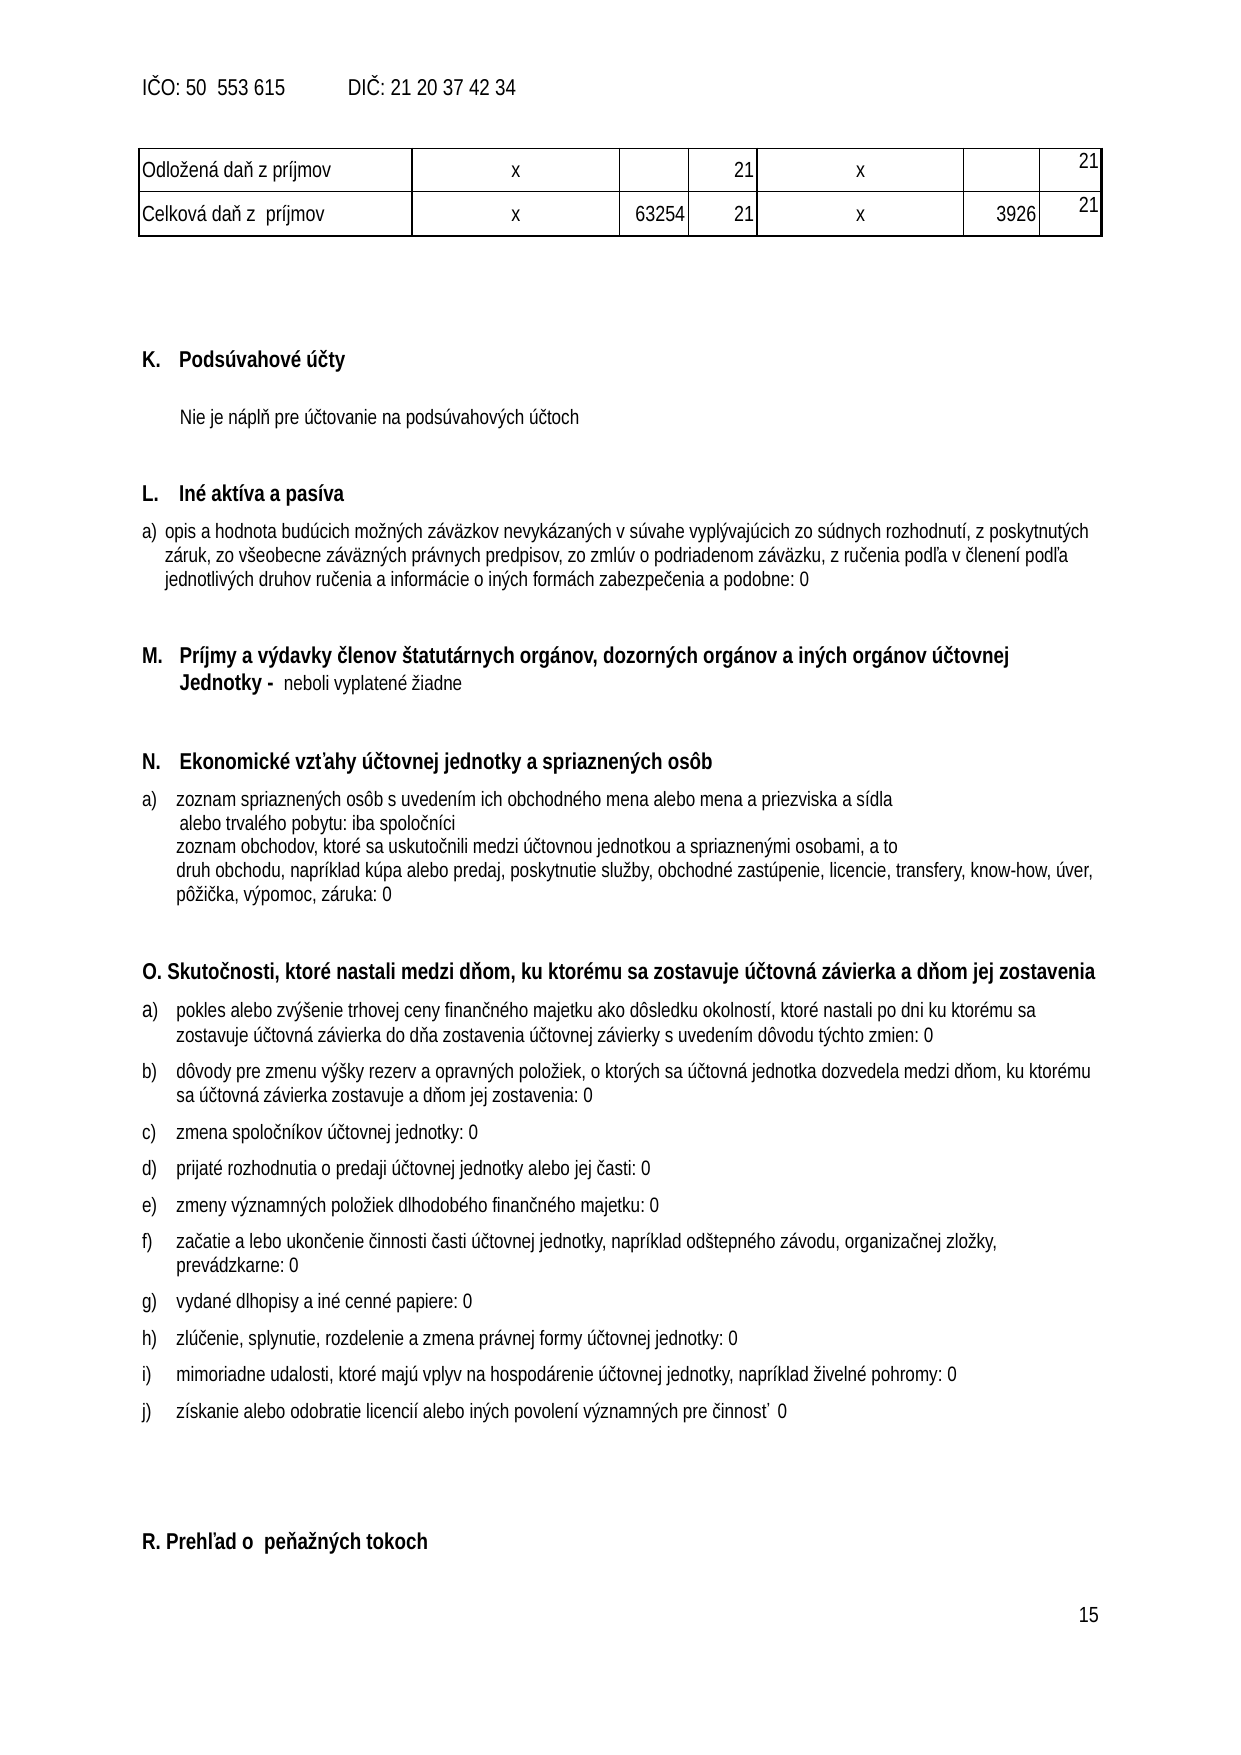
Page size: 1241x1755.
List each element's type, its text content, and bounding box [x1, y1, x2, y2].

table_cell 21 [1040, 192, 1100, 235]
text K. Podsúvahové účty [142, 346, 1098, 372]
text druh obchodu, napríklad kúpa alebo predaj, poskytnutie služby, obchodné zastúpenie, licencie, transfery, know-how, úver, pôžička, výpomoc, záruka: 0 [176, 858, 1098, 906]
text M. Príjmy a výdavky členov štatutárnych orgánov, dozorných orgánov a iných orgánov účtovnej [142, 642, 1098, 668]
text R. Prehľad o peňažných tokoch [142, 1528, 1098, 1554]
table_cell 3926 [964, 192, 1039, 235]
text i) mimoriadne udalosti, ktoré majú vplyv na hospodárenie účtovnej jednotky, napríklad živelné pohromy: 0 [142, 1362, 1098, 1386]
table_cell 21 [689, 192, 756, 235]
text h) zlúčenie, splynutie, rozdelenie a zmena právnej formy účtovnej jednotky: 0 [142, 1326, 1098, 1350]
table_cell x [413, 192, 619, 235]
text alebo trvalého pobytu: iba spoločníci [176, 810, 1098, 834]
text zoznam obchodov, ktoré sa uskutočnili medzi účtovnou jednotkou a spriaznenými osobami, a to [142, 834, 1098, 858]
table_cell [964, 149, 1039, 191]
table_cell x [758, 149, 963, 191]
text a) zoznam spriaznených osôb s uvedením ich obchodného mena alebo mena a priezviska a sídla [142, 786, 1098, 810]
table_cell Celková daň z príjmov [140, 192, 411, 235]
table_cell 63254 [620, 192, 688, 235]
table_cell 21 [689, 149, 756, 191]
text e) zmeny významných položiek dlhodobého finančného majetku: 0 [142, 1193, 1098, 1217]
text j) získanie alebo odobratie licencií alebo iných povolení významných pre činnosť 0 [142, 1399, 1098, 1423]
text a) opis a hodnota budúcich možných záväzkov nevykázaných v súvahe vyplývajúcich zo súdnych rozhodnutí, z poskytnutých záruk, zo všeobecne záväzných právnych predpisov, zo zmlúv o podriadenom záväzku, z ručenia podľa v členení podľa jednotlivých druhov ručenia a informácie o iných formách zabezpečenia a podobne: 0 [142, 519, 1098, 591]
text b) dôvody pre zmenu výšky rezerv a opravných položiek, o ktorých sa účtovná jednotka dozvedela medzi dňom, ku ktorému sa účtovná závierka zostavuje a dňom jej zostavenia: 0 [142, 1059, 1098, 1107]
table_cell x [758, 192, 963, 235]
table_cell 21 [1040, 149, 1100, 191]
text d) prijaté rozhodnutia o predaji účtovnej jednotky alebo jej časti: 0 [142, 1156, 1098, 1180]
table_cell Odložená daň z príjmov [140, 149, 411, 191]
text N. Ekonomické vzťahy účtovnej jednotky a spriaznených osôb [142, 748, 1098, 774]
text a) pokles alebo zvýšenie trhovej ceny finančného majetku ako dôsledku okolností, ktoré nastali po dni ku ktorému sa zostavuje účtovná závierka do dňa zostavenia účtovnej závierky s uvedením dôvodu týchto zmien: 0 [142, 996, 1098, 1047]
text g) vydané dlhopisy a iné cenné papiere: 0 [142, 1289, 1098, 1313]
text f) začatie a lebo ukončenie činnosti časti účtovnej jednotky, napríklad odštepného závodu, organizačnej zložky, prevádzkarne: 0 [142, 1229, 1098, 1277]
text Nie je náplň pre účtovanie na podsúvahových účtoch [142, 405, 1098, 429]
text Jednotky - neboli vyplatené žiadne [142, 668, 1098, 695]
text c) zmena spoločníkov účtovnej jednotky: 0 [142, 1120, 1098, 1144]
text O. Skutočnosti, ktoré nastali medzi dňom, ku ktorému sa zostavuje účtovná závierka a dňom jej zostavenia [142, 958, 1098, 984]
table_cell x [413, 149, 619, 191]
text L. Iné aktíva a pasíva [142, 480, 1098, 506]
table_cell [620, 149, 688, 191]
